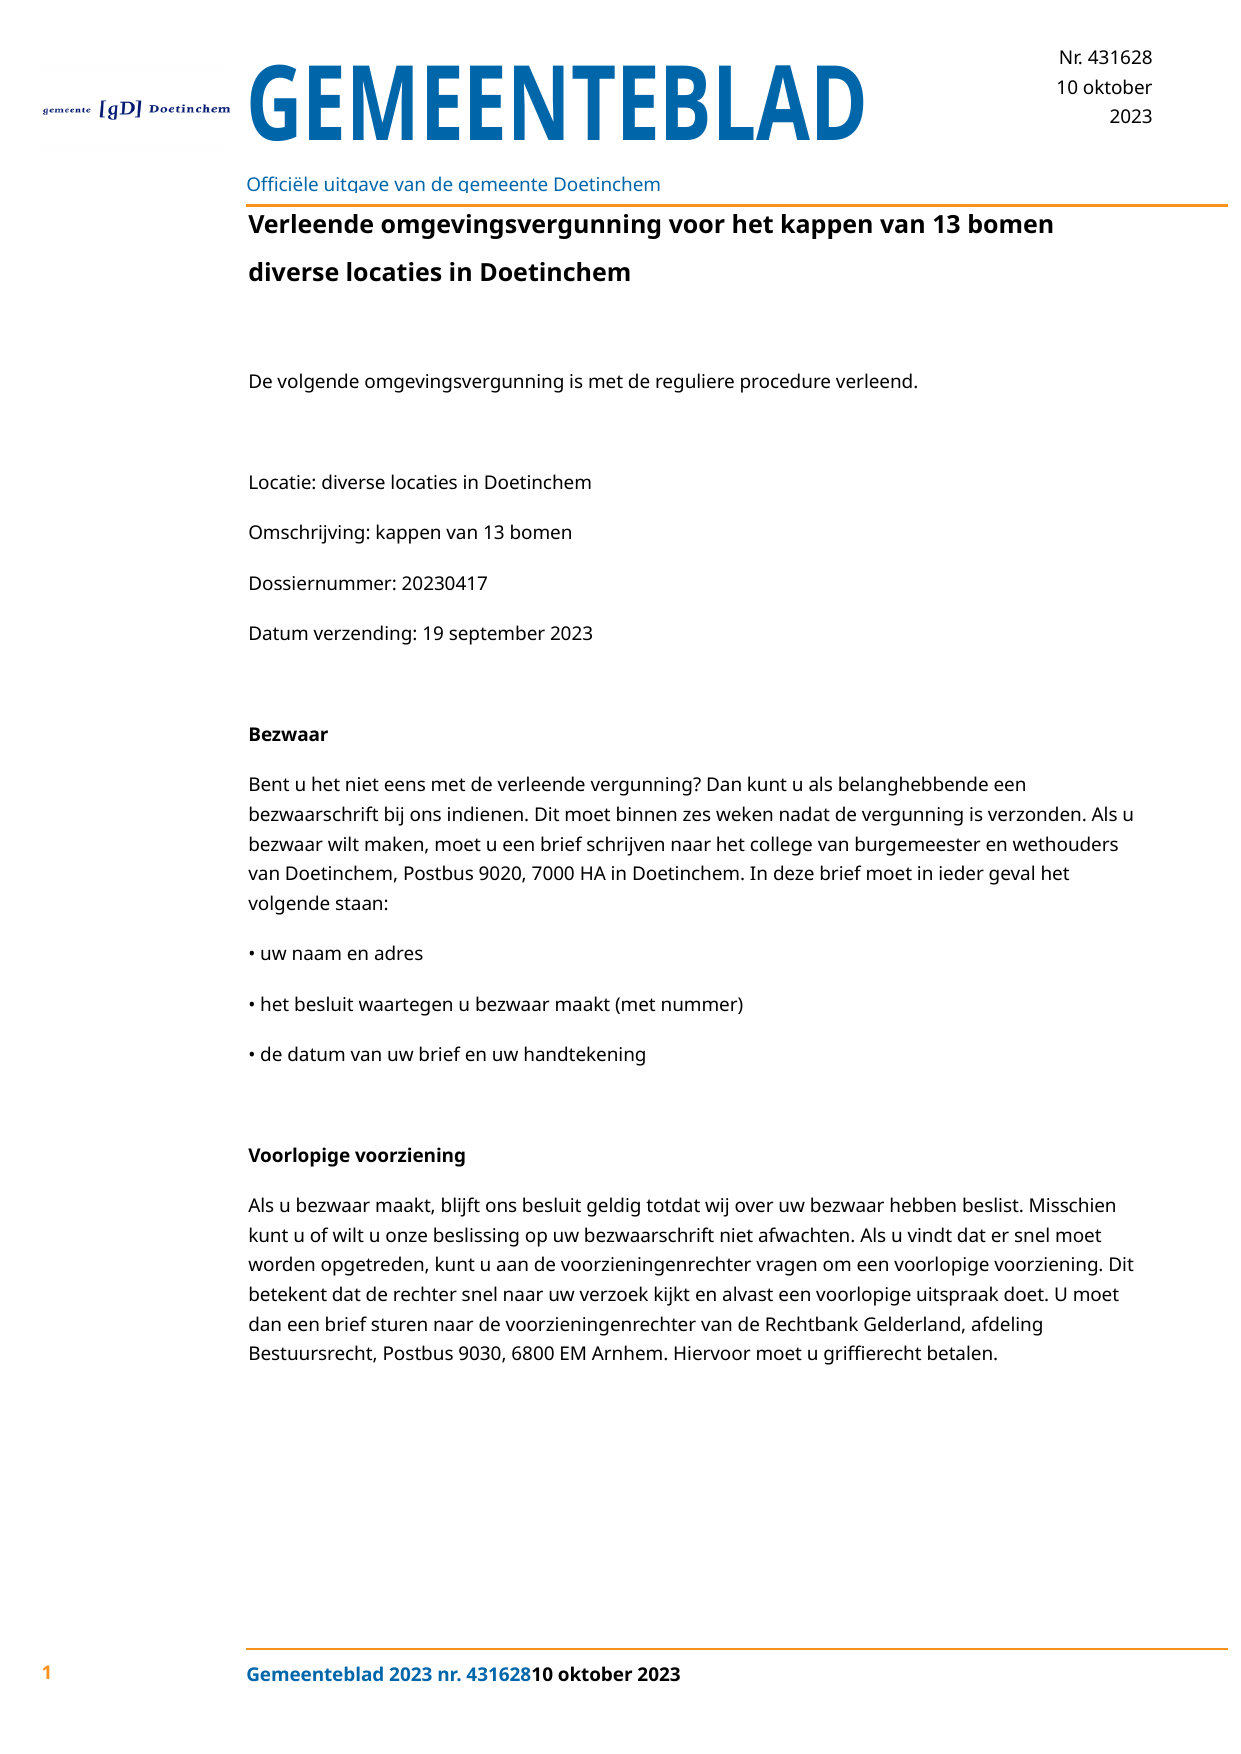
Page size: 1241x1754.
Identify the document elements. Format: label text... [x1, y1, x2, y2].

text • uw naam en adres [248, 940, 1152, 966]
picture [41, 47, 231, 172]
text Datum verzending: 19 september 2023 [248, 620, 1152, 646]
text • het besluit waartegen u bezwaar maakt (met nummer) [248, 991, 1152, 1017]
text Bent u het niet eens met de verleende vergunning? Dan kunt u als belanghebbende een bezwaarschrift bij ons indienen. Dit moet binnen zes weken nadat de vergunning is verzonden. Als u bezwaar wilt maken, moet u een brief schrijven naar het college van burgemeester en wethouders van Doetinchem, Postbus 9020, 7000 HA in Doetinchem. In deze brief moet in ieder geval het volgende staan: [248, 772, 1152, 916]
text Dossiernummer: 20230417 [248, 570, 1152, 596]
text Locatie: diverse locaties in Doetinchem [248, 469, 1152, 495]
text • de datum van uw brief en uw handtekening [248, 1041, 1152, 1067]
text Voorlopige voorziening [248, 1142, 1152, 1168]
text Verleende omgevingsvergunning voor het kappen van 13 bomen diverse locaties in Doetinchem [248, 207, 1152, 288]
text Als u bezwaar maakt, blijft ons besluit geldig totdat wij over uw bezwaar hebben beslist. Misschien kunt u of wilt u onze beslissing op uw bezwaarschrift niet afwachten. Als u vindt dat er snel moet worden opgetreden, kunt u aan de voorzieningenrechter vragen om een voorlopige voorziening. Dit betekent dat de rechter snel naar uw verzoek kijkt en alvast een voorlopige uitspraak doet. U moet dan een brief sturen naar de voorzieningenrechter van de Rechtbank Gelderland, afdeling Bestuursrecht, Postbus 9030, 6800 EM Arnhem. Hiervoor moet u griffierecht betalen. [248, 1192, 1152, 1366]
text Omschrijving: kappen van 13 bomen [248, 519, 1152, 545]
text De volgende omgevingsvergunning is met de reguliere procedure verleend. [248, 368, 1152, 394]
text Bezwaar [248, 721, 1152, 747]
